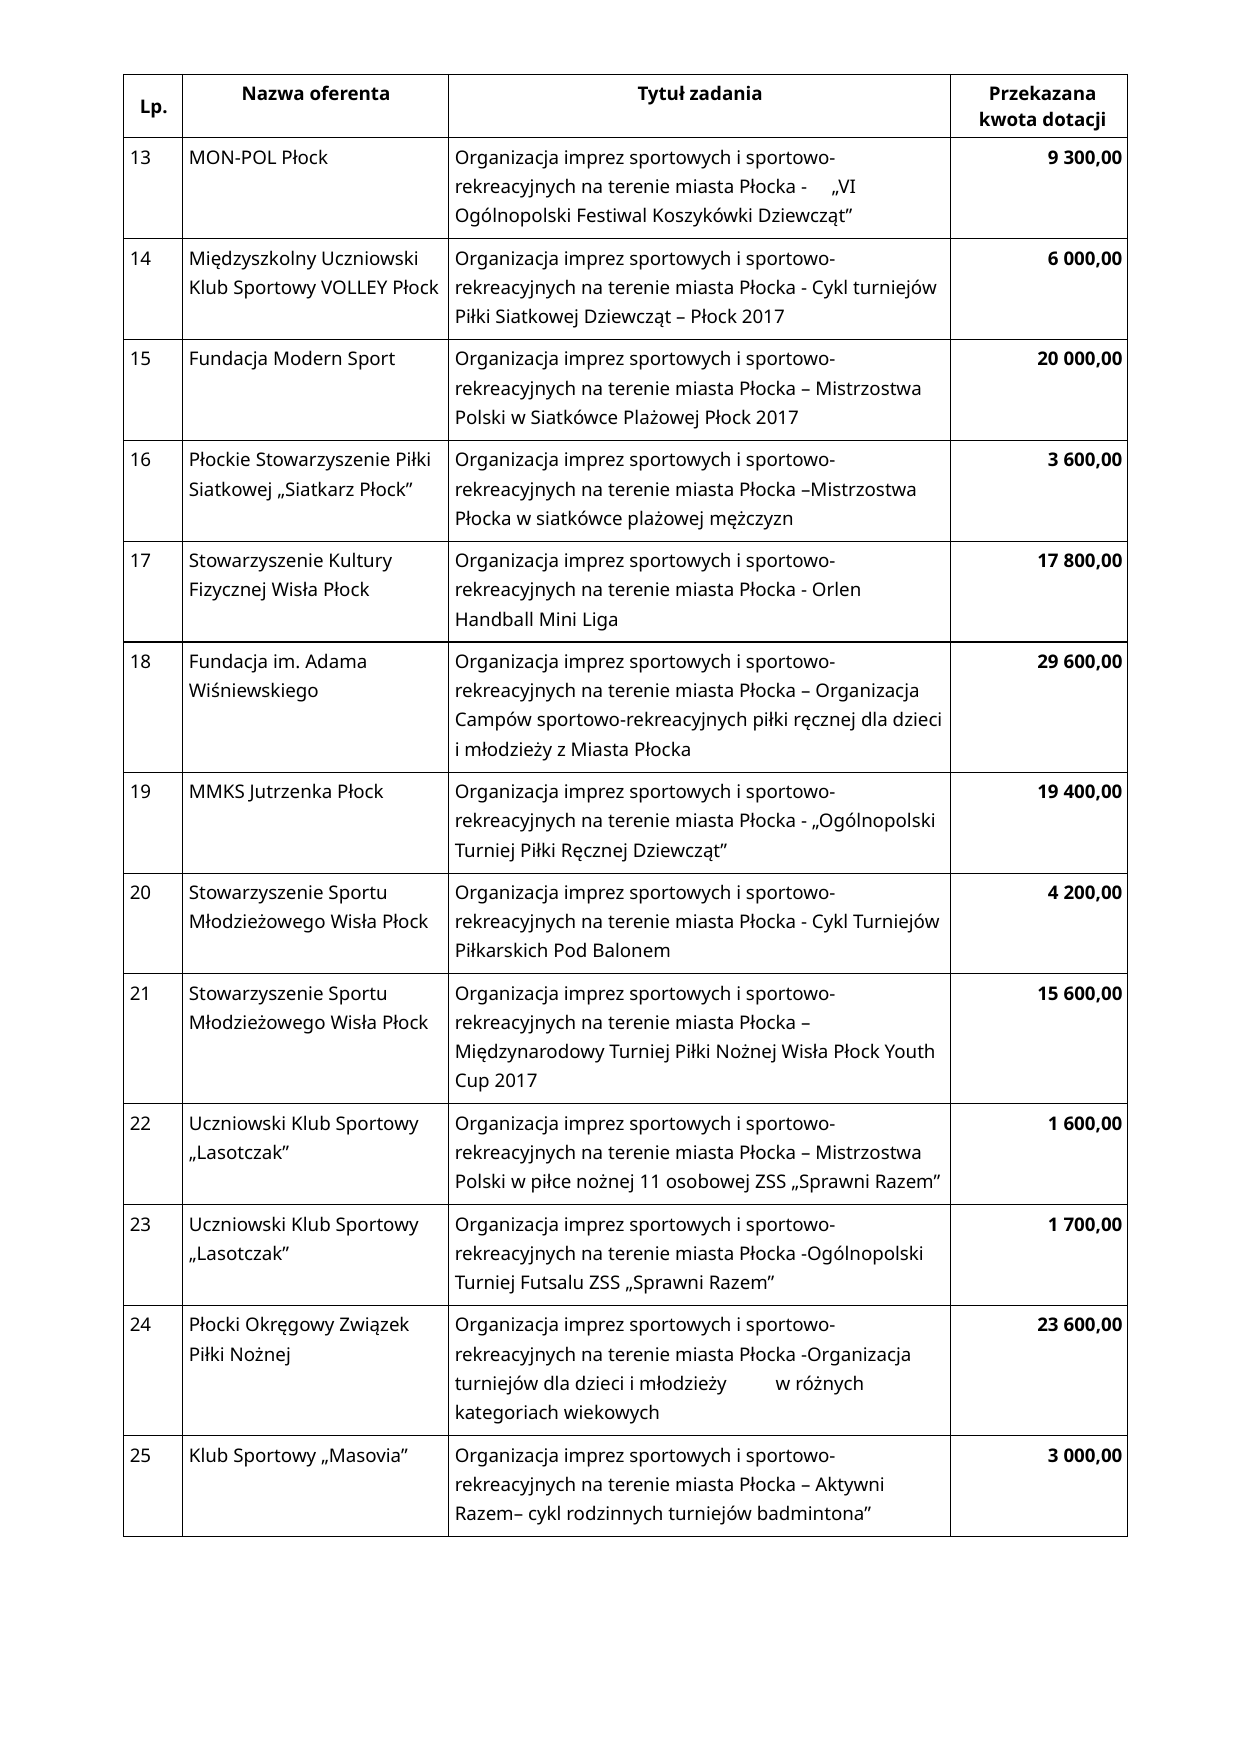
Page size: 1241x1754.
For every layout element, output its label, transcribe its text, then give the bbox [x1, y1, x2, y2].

table_cell 23 [124, 1205, 182, 1305]
table_cell Fundacja im. Adama Wiśniewskiego [183, 643, 448, 772]
table_cell Organizacja imprez sportowych i sportowo-rekreacyjnych na terenie miasta Płocka – Międzynarodowy Turniej Piłki Nożnej Wisła Płock Youth Cup 2017 [449, 974, 950, 1103]
table_cell 1 600,00 [951, 1104, 1127, 1204]
table_cell Organizacja imprez sportowych i sportowo-rekreacyjnych na terenie miasta Płocka - Cykl Turniejów Piłkarskich Pod Balonem [449, 874, 950, 973]
table_cell 9 300,00 [951, 138, 1127, 238]
table_cell 3 600,00 [951, 441, 1127, 541]
table_header Lp. [124, 75, 182, 137]
table_cell Organizacja imprez sportowych i sportowo-rekreacyjnych na terenie miasta Płocka -Organizacja turniejów dla dzieci i młodzieży w różnych kategoriach wiekowych [449, 1306, 950, 1435]
table_cell Międzyszkolny Uczniowski Klub Sportowy VOLLEY Płock [183, 239, 448, 339]
table_cell 1 700,00 [951, 1205, 1127, 1305]
table_cell 16 [124, 441, 182, 541]
table_cell 15 600,00 [951, 974, 1127, 1103]
table_cell Uczniowski Klub Sportowy „Lasotczak” [183, 1104, 448, 1204]
table_cell 23 600,00 [951, 1306, 1127, 1435]
table_cell MON-POL Płock [183, 138, 448, 238]
table_cell 17 [124, 542, 182, 641]
table_cell 19 [124, 773, 182, 872]
table_cell 3 000,00 [951, 1436, 1127, 1536]
table_cell Organizacja imprez sportowych i sportowo-rekreacyjnych na terenie miasta Płocka – Mistrzostwa Polski w Siatkówce Plażowej Płock 2017 [449, 340, 950, 440]
table_cell 6 000,00 [951, 239, 1127, 339]
table_cell 29 600,00 [951, 643, 1127, 772]
table_cell 20 000,00 [951, 340, 1127, 440]
table_cell Płockie Stowarzyszenie Piłki Siatkowej „Siatkarz Płock” [183, 441, 448, 541]
table_cell 13 [124, 138, 182, 238]
table_cell 4 200,00 [951, 874, 1127, 973]
table_cell Organizacja imprez sportowych i sportowo-rekreacyjnych na terenie miasta Płocka -Ogólnopolski Turniej Futsalu ZSS „Sprawni Razem” [449, 1205, 950, 1305]
table_cell 20 [124, 874, 182, 973]
table_header Nazwa oferenta [183, 75, 448, 137]
table_cell 25 [124, 1436, 182, 1536]
table_cell Płocki Okręgowy Związek Piłki Nożnej [183, 1306, 448, 1435]
table_cell 21 [124, 974, 182, 1103]
table_cell 17 800,00 [951, 542, 1127, 641]
table_cell Organizacja imprez sportowych i sportowo-rekreacyjnych na terenie miasta Płocka –Mistrzostwa Płocka w siatkówce plażowej mężczyzn [449, 441, 950, 541]
table_cell Organizacja imprez sportowych i sportowo-rekreacyjnych na terenie miasta Płocka – Organizacja Campów sportowo-rekreacyjnych piłki ręcznej dla dzieci i młodzieży z Miasta Płocka [449, 643, 950, 772]
table_cell Organizacja imprez sportowych i sportowo-rekreacyjnych na terenie miasta Płocka - „Ogólnopolski Turniej Piłki Ręcznej Dziewcząt” [449, 773, 950, 872]
table_header Przekazana kwota dotacji [951, 75, 1127, 137]
table_cell Stowarzyszenie Kultury Fizycznej Wisła Płock [183, 542, 448, 641]
table_cell 14 [124, 239, 182, 339]
table_cell Klub Sportowy „Masovia” [183, 1436, 448, 1536]
table_cell 15 [124, 340, 182, 440]
table_cell Stowarzyszenie Sportu Młodzieżowego Wisła Płock [183, 974, 448, 1103]
table_cell MMKS Jutrzenka Płock [183, 773, 448, 872]
table_cell Organizacja imprez sportowych i sportowo-rekreacyjnych na terenie miasta Płocka - Cykl turniejów Piłki Siatkowej Dziewcząt – Płock 2017 [449, 239, 950, 339]
table_cell 22 [124, 1104, 182, 1204]
table_cell Fundacja Modern Sport [183, 340, 448, 440]
table_cell Uczniowski Klub Sportowy „Lasotczak” [183, 1205, 448, 1305]
table_cell Organizacja imprez sportowych i sportowo-rekreacyjnych na terenie miasta Płocka - „VI Ogólnopolski Festiwal Koszykówki Dziewcząt” [449, 138, 950, 238]
table_cell Organizacja imprez sportowych i sportowo-rekreacyjnych na terenie miasta Płocka - Orlen Handball Mini Liga [449, 542, 950, 641]
table_cell 19 400,00 [951, 773, 1127, 872]
table_header Tytuł zadania [449, 75, 950, 137]
table_cell Organizacja imprez sportowych i sportowo-rekreacyjnych na terenie miasta Płocka – Aktywni Razem– cykl rodzinnych turniejów badmintona” [449, 1436, 950, 1536]
table_cell Stowarzyszenie Sportu Młodzieżowego Wisła Płock [183, 874, 448, 973]
table_cell Organizacja imprez sportowych i sportowo-rekreacyjnych na terenie miasta Płocka – Mistrzostwa Polski w piłce nożnej 11 osobowej ZSS „Sprawni Razem” [449, 1104, 950, 1204]
table_cell 24 [124, 1306, 182, 1435]
table_cell 18 [124, 643, 182, 772]
